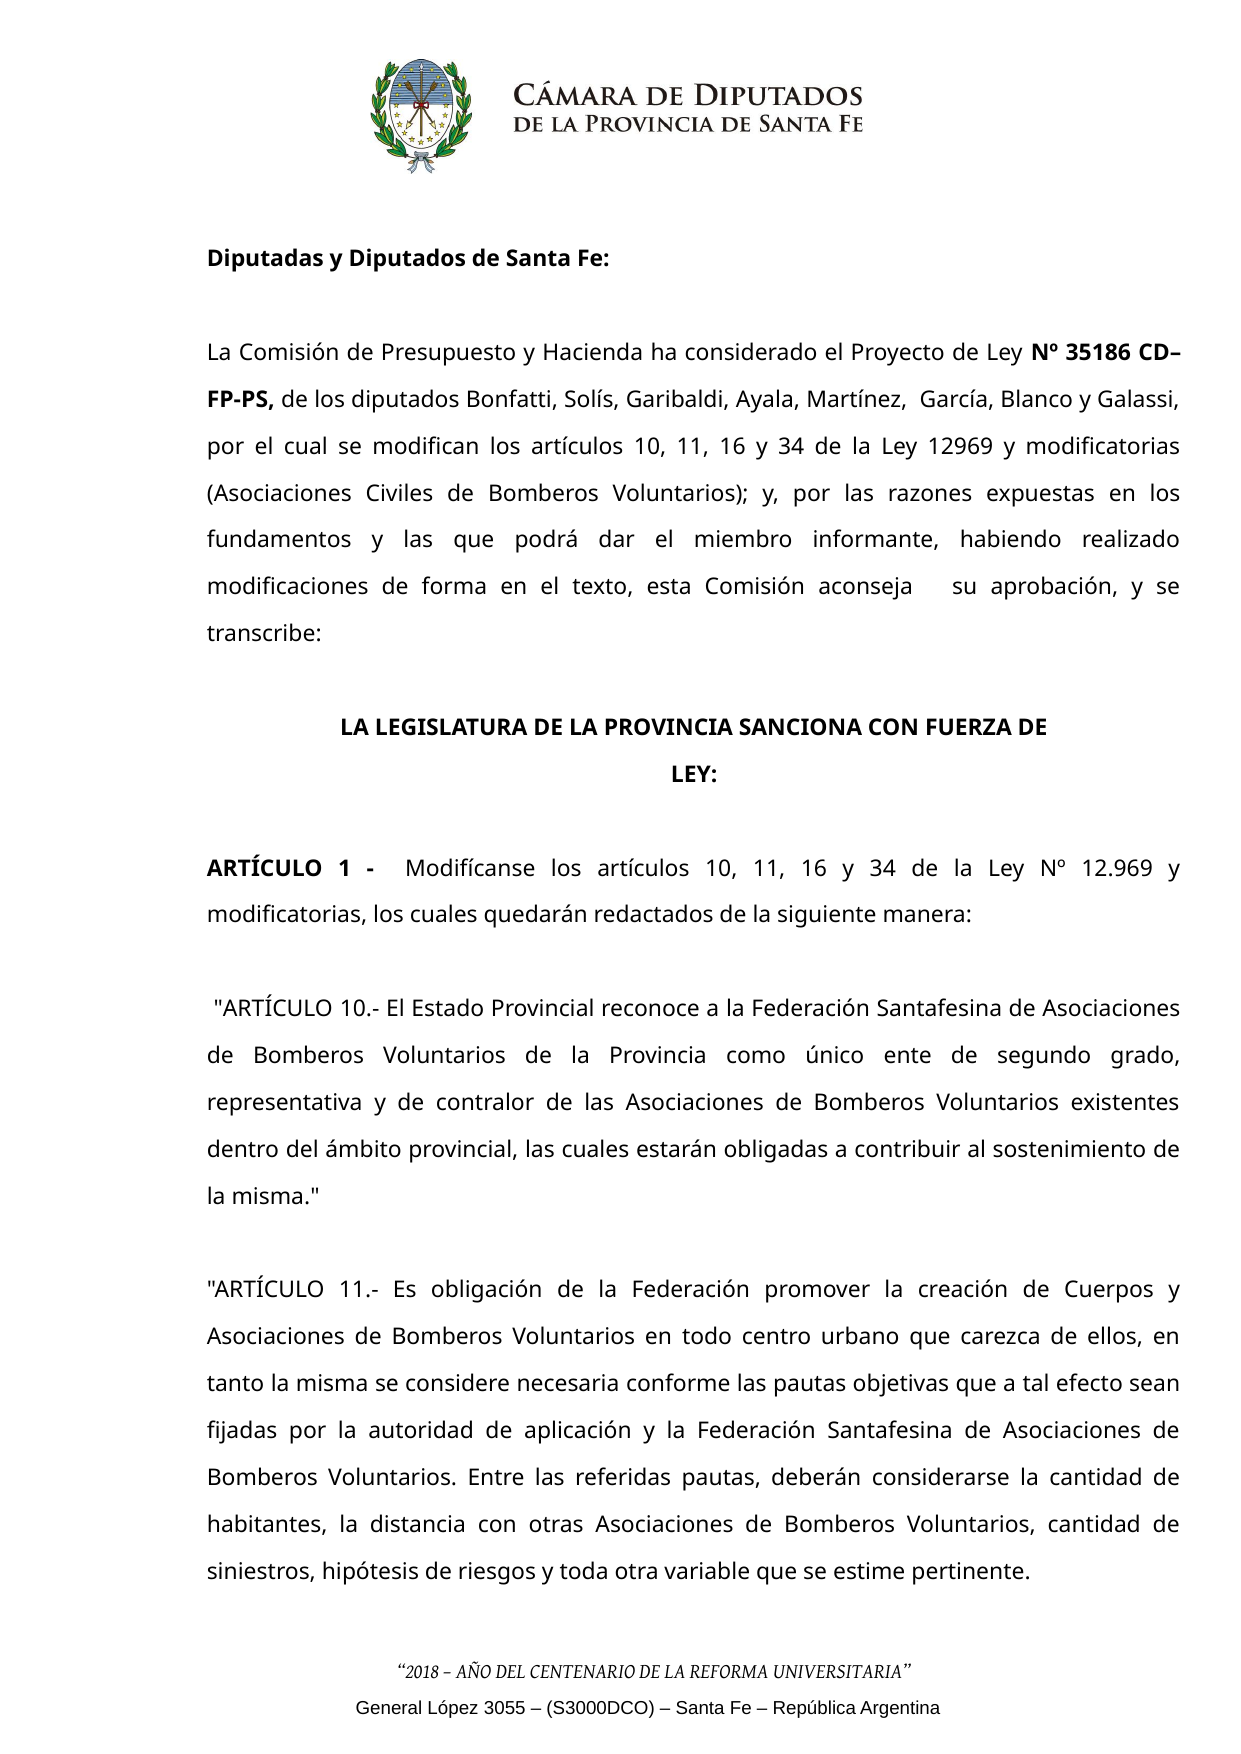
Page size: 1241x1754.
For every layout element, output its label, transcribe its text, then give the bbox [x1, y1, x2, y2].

text LEY: [207, 758, 1181, 789]
text "ARTÍCULO 11.- Es obligación de la Federación promover la creación de Cuerpos y Asociaciones de Bomberos Voluntarios en todo centro urbano que carezca de ellos, en tanto la misma se considere necesaria conforme las pautas objetivas que a tal efecto sean fijadas por la autoridad de aplicación y la Federación Santafesina de Asociaciones de Bomberos Voluntarios. Entre las referidas pautas, deberán considerarse la cantidad de habitantes, la distancia con otras Asociaciones de Bomberos Voluntarios, cantidad de siniestros, hipótesis de riesgos y toda otra variable que se estime pertinente. [207, 1273, 1181, 1586]
text LA LEGISLATURA DE LA PROVINCIA SANCIONA CON FUERZA DE [207, 711, 1181, 742]
text "ARTÍCULO 10.- El Estado Provincial reconoce a la Federación Santafesina de Asociaciones de Bomberos Voluntarios de la Provincia como único ente de segundo grado, representativa y de contralor de las Asociaciones de Bomberos Voluntarios existentes dentro del ámbito provincial, las cuales estarán obligadas a contribuir al sostenimiento de la misma." [207, 992, 1181, 1211]
text La Comisión de Presupuesto y Hacienda ha considerado el Proyecto de Ley Nº 35186 CD–FP-PS, de los diputados Bonfatti, Solís, Garibaldi, Ayala, Martínez, García, Blanco y Galassi, por el cual se modifican los artículos 10, 11, 16 y 34 de la Ley 12969 y modificatorias (Asociaciones Civiles de Bomberos Voluntarios); y, por las razones expuestas en los fundamentos y las que podrá dar el miembro informante, habiendo realizado modificaciones de forma en el texto, esta Comisión aconseja su aprobación, y se transcribe: [207, 336, 1181, 648]
text Diputadas y Diputados de Santa Fe: [207, 242, 1181, 273]
picture [370, 59, 863, 178]
text ARTÍCULO 1 - Modifícanse los artículos 10, 11, 16 y 34 de la Ley Nº 12.969 y modificatorias, los cuales quedarán redactados de la siguiente manera: [207, 852, 1181, 930]
